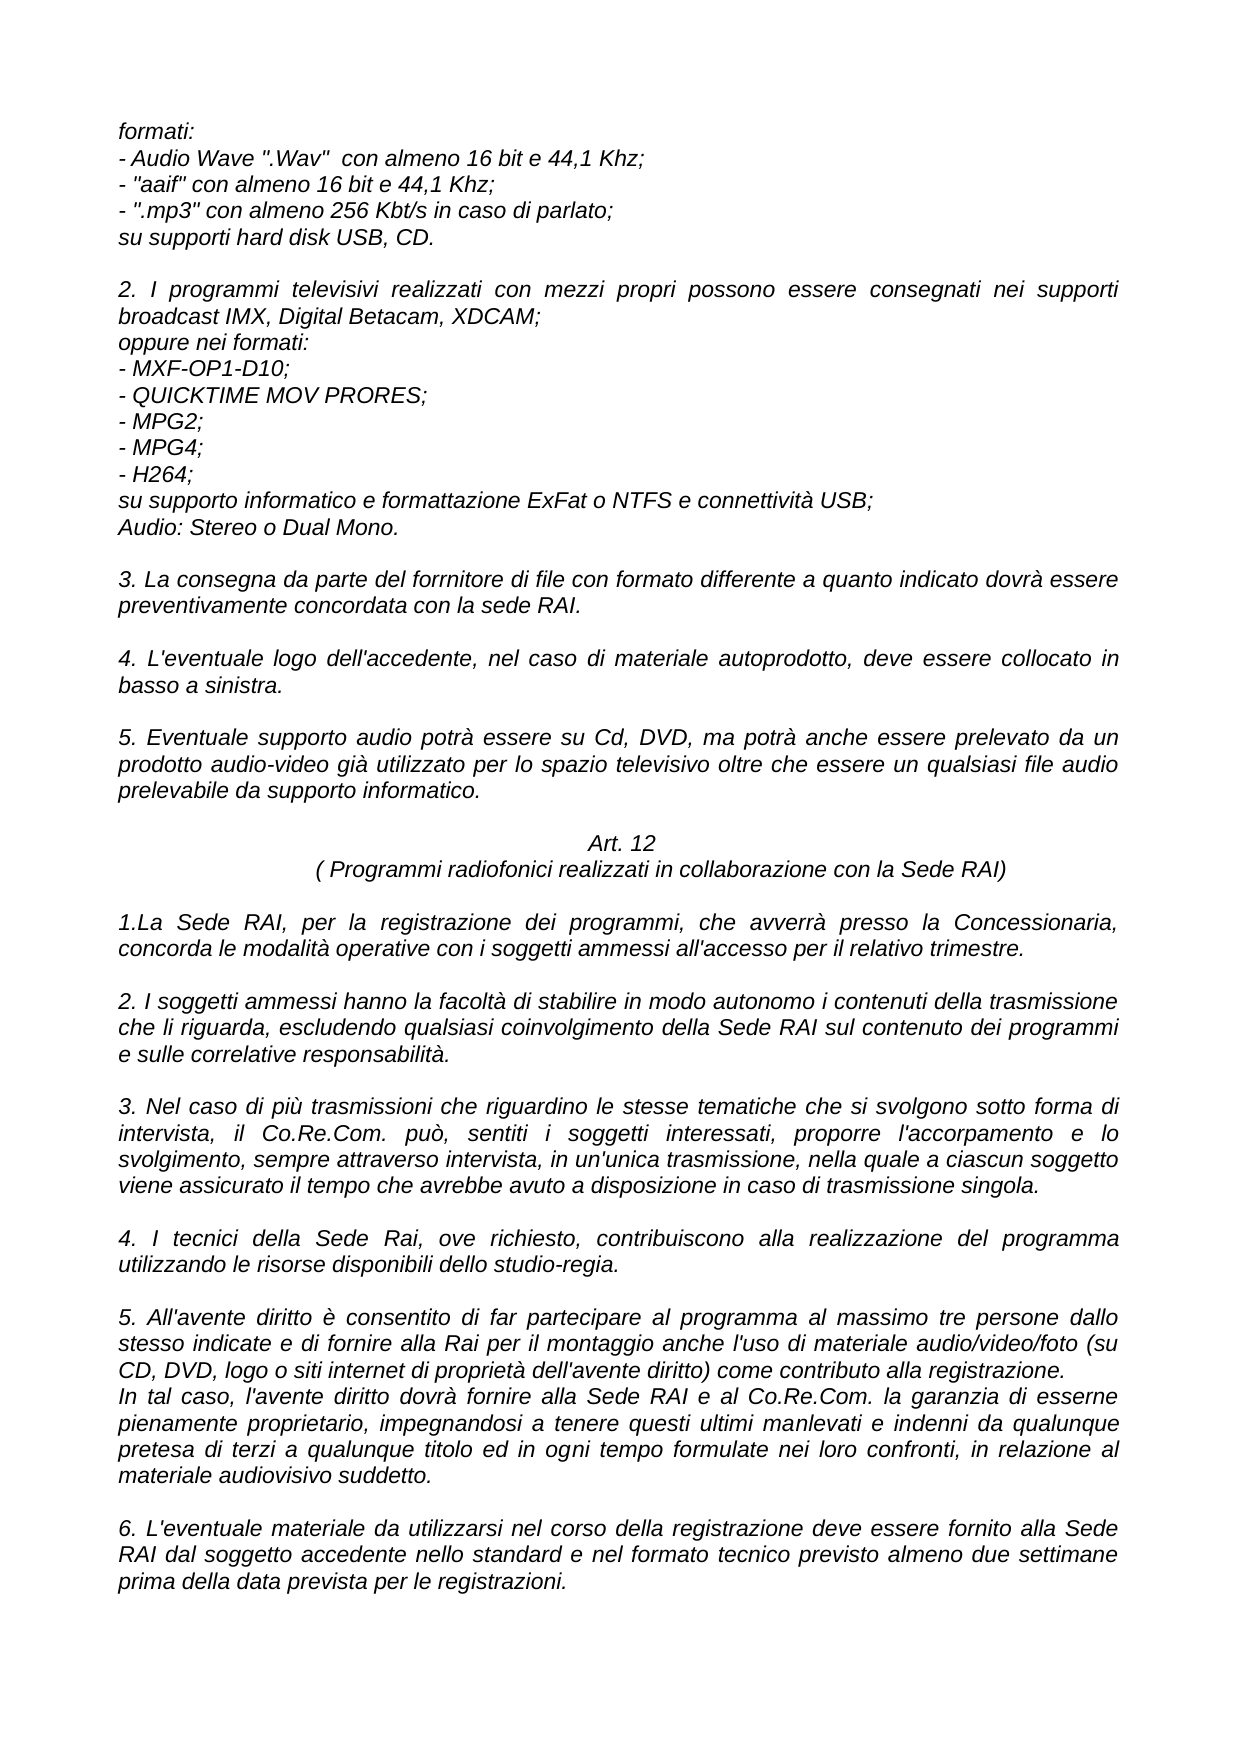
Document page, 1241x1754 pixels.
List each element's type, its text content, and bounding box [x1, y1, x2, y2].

text 3. La consegna da parte del forrnitore di file con formato differente a quanto indicato dovrà essere preventivamente concordata con la sede RAI. [118, 566, 1122, 619]
text - "aaif" con almeno 16 bit e 44,1 Khz; [118, 171, 1122, 197]
text 4. L'eventuale logo dell'accedente, nel caso di materiale autoprodotto, deve essere collocato in basso a sinistra. [118, 645, 1122, 698]
text - QUICKTIME MOV PRORES; [118, 382, 1122, 408]
text 1.La Sede RAI, per la registrazione dei programmi, che avverrà presso la Concessionaria, concorda le modalità operative con i soggetti ammessi all'accesso per il relativo trimestre. [118, 909, 1122, 961]
text In tal caso, l'avente diritto dovrà fornire alla Sede RAI e al Co.Re.Com. la garanzia di esserne pienamente proprietario, impegnandosi a tenere questi ultimi manlevati e indenni da qualunque pretesa di terzi a qualunque titolo ed in ogni tempo formulate nei loro confronti, in relazione al materiale audiovisivo suddetto. [118, 1383, 1122, 1488]
text - H264; [118, 461, 1122, 487]
text Audio: Stereo o Dual Mono. [118, 513, 1122, 540]
text 5. Eventuale supporto audio potrà essere su Cd, DVD, ma potrà anche essere prelevato da un prodotto audio-video già utilizzato per lo spazio televisivo oltre che essere un qualsiasi file audio prelevabile da supporto informatico. [118, 724, 1122, 803]
text su supporti hard disk USB, CD. [118, 223, 1122, 250]
text formati: [118, 118, 1122, 144]
text - Audio Wave ".Wav" con almeno 16 bit e 44,1 Khz; [118, 144, 1122, 171]
text 2. I soggetti ammessi hanno la facoltà di stabilire in modo autonomo i contenuti della trasmissione che li riguarda, escludendo qualsiasi coinvolgimento della Sede RAI sul contenuto dei programmi e sulle correlative responsabilità. [118, 988, 1122, 1067]
text 4. I tecnici della Sede Rai, ove richiesto, contribuiscono alla realizzazione del programma utilizzando le risorse disponibili dello studio-regia. [118, 1225, 1122, 1278]
text 5. All'avente diritto è consentito di far partecipare al programma al massimo tre persone dallo stesso indicate e di fornire alla Rai per il montaggio anche l'uso di materiale audio/video/foto (su CD, DVD, logo o siti internet di proprietà dell'avente diritto) come contributo alla registrazione. [118, 1304, 1122, 1383]
text - MXF-OP1-D10; [118, 355, 1122, 382]
text 6. L'eventuale materiale da utilizzarsi nel corso della registrazione deve essere fornito alla Sede RAI dal soggetto accedente nello standard e nel formato tecnico previsto almeno due settimane prima della data prevista per le registrazioni. [118, 1515, 1122, 1594]
text 2. I programmi televisivi realizzati con mezzi propri possono essere consegnati nei supporti broadcast IMX, Digital Betacam, XDCAM; [118, 276, 1122, 329]
text oppure nei formati: [118, 329, 1122, 355]
text su supporto informatico e formattazione ExFat o NTFS e connettività USB; [118, 487, 1122, 513]
text - MPG2; [118, 408, 1122, 434]
text - ".mp3" con almeno 256 Kbt/s in caso di parlato; [118, 197, 1122, 223]
text - MPG4; [118, 434, 1122, 461]
text ( Programmi radiofonici realizzati in collaborazione con la Sede RAI) [118, 856, 1122, 882]
text 3. Nel caso di più trasmissioni che riguardino le stesse tematiche che si svolgono sotto forma di intervista, il Co.Re.Com. può, sentiti i soggetti interessati, proporre l'accorpamento e lo svolgimento, sempre attraverso intervista, in un'unica trasmissione, nella quale a ciascun soggetto viene assicurato il tempo che avrebbe avuto a disposizione in caso di trasmissione singola. [118, 1093, 1122, 1199]
text Art. 12 [118, 830, 1122, 856]
